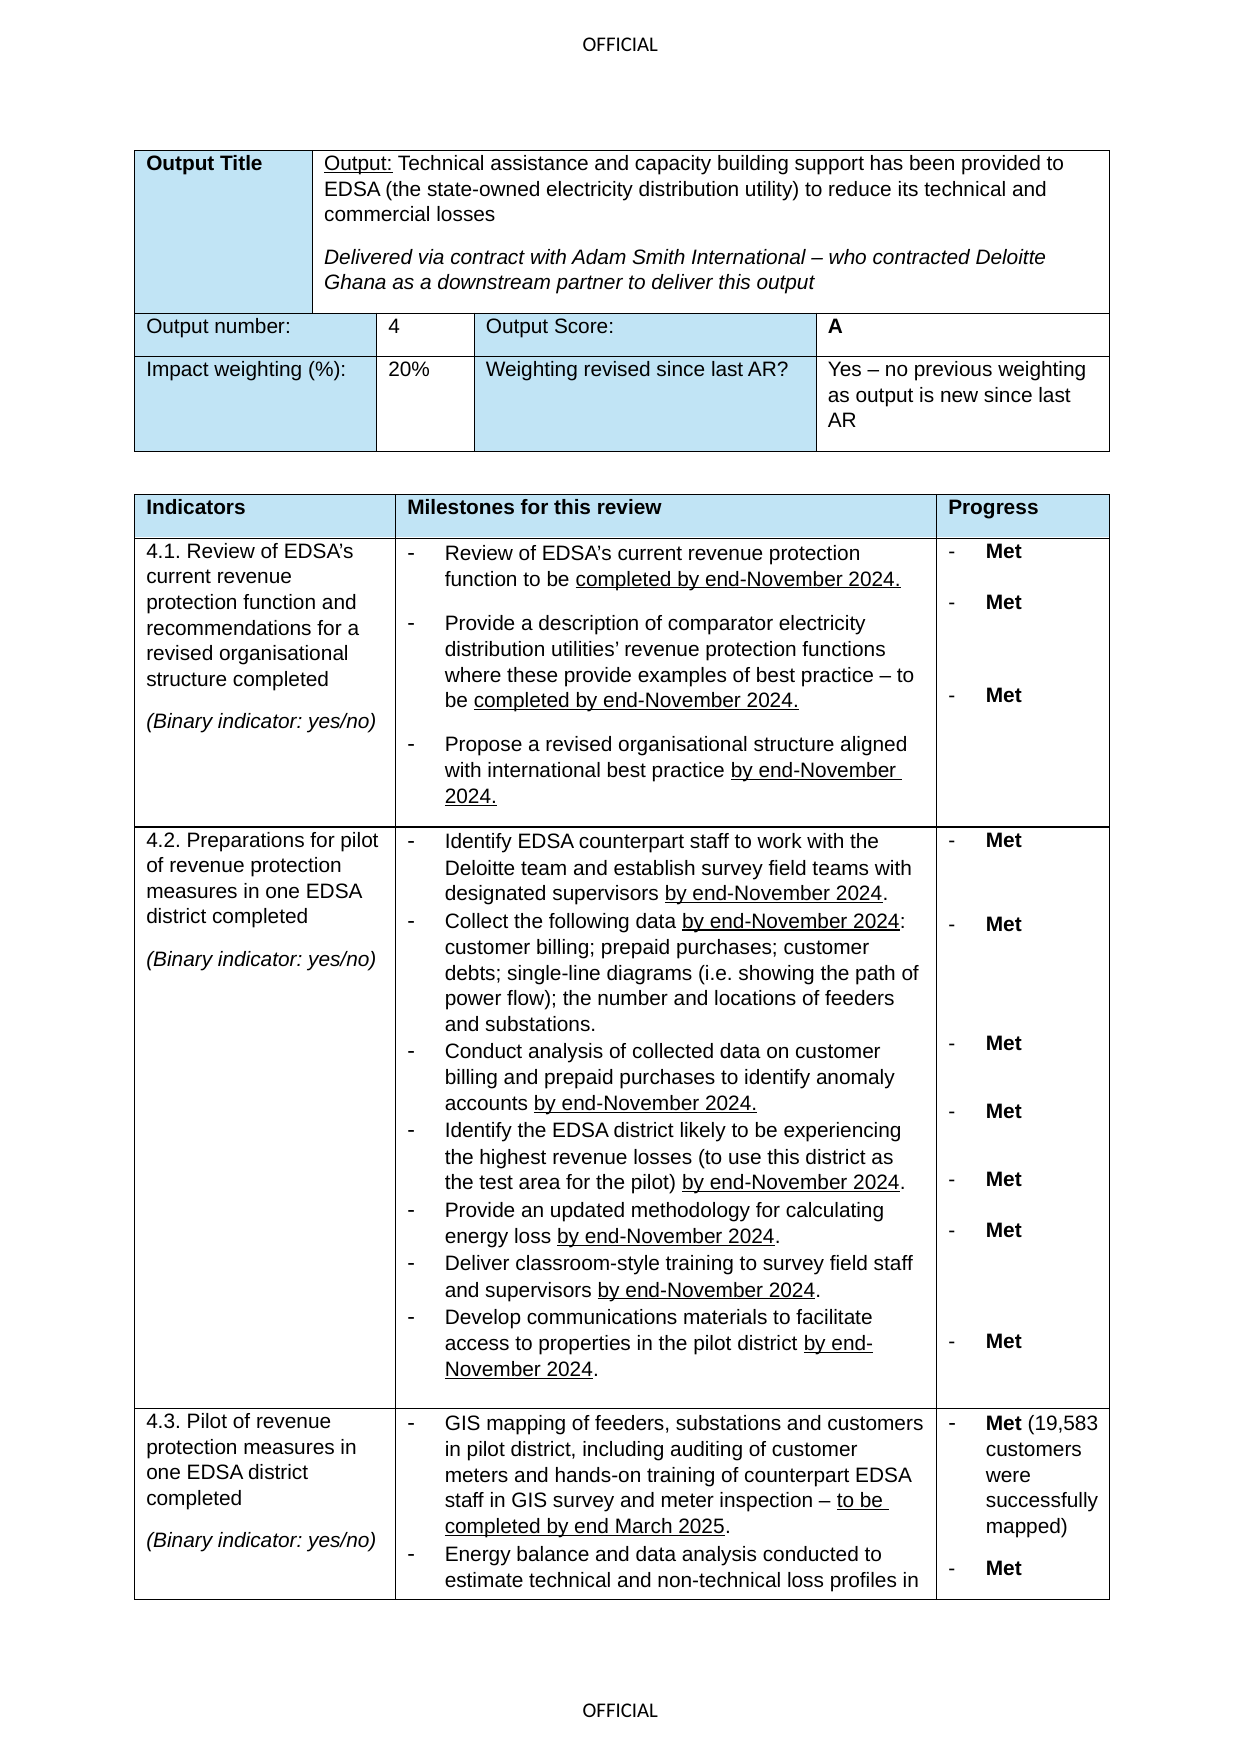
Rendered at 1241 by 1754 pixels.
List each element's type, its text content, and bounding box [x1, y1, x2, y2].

table_header Indicators [135, 495, 395, 537]
table_cell Output number: [135, 314, 376, 356]
table_cell 4.3. Pilot of revenue protection measures in one EDSA district completed (Binary indicator: yes/no) [135, 1409, 395, 1598]
table_cell Met (19,583 customers were successfully mapped) Met [937, 1409, 1109, 1598]
table_cell GIS mapping of feeders, substations and customers in pilot district, including auditing of customer meters and hands-on training of counterpart EDSA staff in GIS survey and meter inspection – to be completed by end March 2025. Energy balance and data analysis conducted to estimate technical and non-technical loss profiles in [396, 1409, 936, 1598]
table_cell 4.2. Preparations for pilot of revenue protection measures in one EDSA district completed (Binary indicator: yes/no) [135, 828, 395, 1408]
table_header Output: Technical assistance and capacity building support has been provided to EDSA (the state-owned electricity distribution utility) to reduce its technical and commercial losses Delivered via contract with Adam Smith International – who contracted Deloitte Ghana as a downstream partner to deliver this output [313, 151, 1109, 313]
table_cell Review of EDSA’s current revenue protection function to be completed by end-November 2024. Provide a description of comparator electricity distribution utilities’ revenue protection functions where these provide examples of best practice – to be completed by end-November 2024. Propose a revised organisational structure aligned with international best practice by end-November 2024. [396, 539, 936, 826]
table_cell Output Score: [475, 314, 816, 356]
table_cell Identify EDSA counterpart staff to work with the Deloitte team and establish survey field teams with designated supervisors by end-November 2024. Collect the following data by end-November 2024: customer billing; prepaid purchases; customer debts; single-line diagrams (i.e. showing the path of power flow); the number and locations of feeders and substations. Conduct analysis of collected data on customer billing and prepaid purchases to identify anomaly accounts by end-November 2024. Identify the EDSA district likely to be experiencing the highest revenue losses (to use this district as the test area for the pilot) by end-November 2024. Provide an updated methodology for calculating energy loss by end-November 2024. Deliver classroom-style training to survey field staff and supervisors by end-November 2024. Develop communications materials to facilitate access to properties in the pilot district by end-November 2024. [396, 828, 936, 1408]
table_cell 4 [377, 314, 474, 356]
table_cell Met Met Met Met Met Met Met [937, 828, 1109, 1408]
table_cell Met Met Met [937, 539, 1109, 826]
table_cell Impact weighting (%): [135, 357, 376, 451]
table_cell Yes – no previous weighting as output is new since last AR [817, 357, 1109, 451]
table_cell Weighting revised since last AR? [475, 357, 816, 451]
table_header Milestones for this review [396, 495, 936, 537]
table_header Output Title [135, 151, 312, 313]
table_cell A [817, 314, 1109, 356]
table_cell 4.1. Review of EDSA’s current revenue protection function and recommendations for a revised organisational structure completed (Binary indicator: yes/no) [135, 539, 395, 826]
table_header Progress [937, 495, 1109, 537]
table_cell 20% [377, 357, 474, 451]
